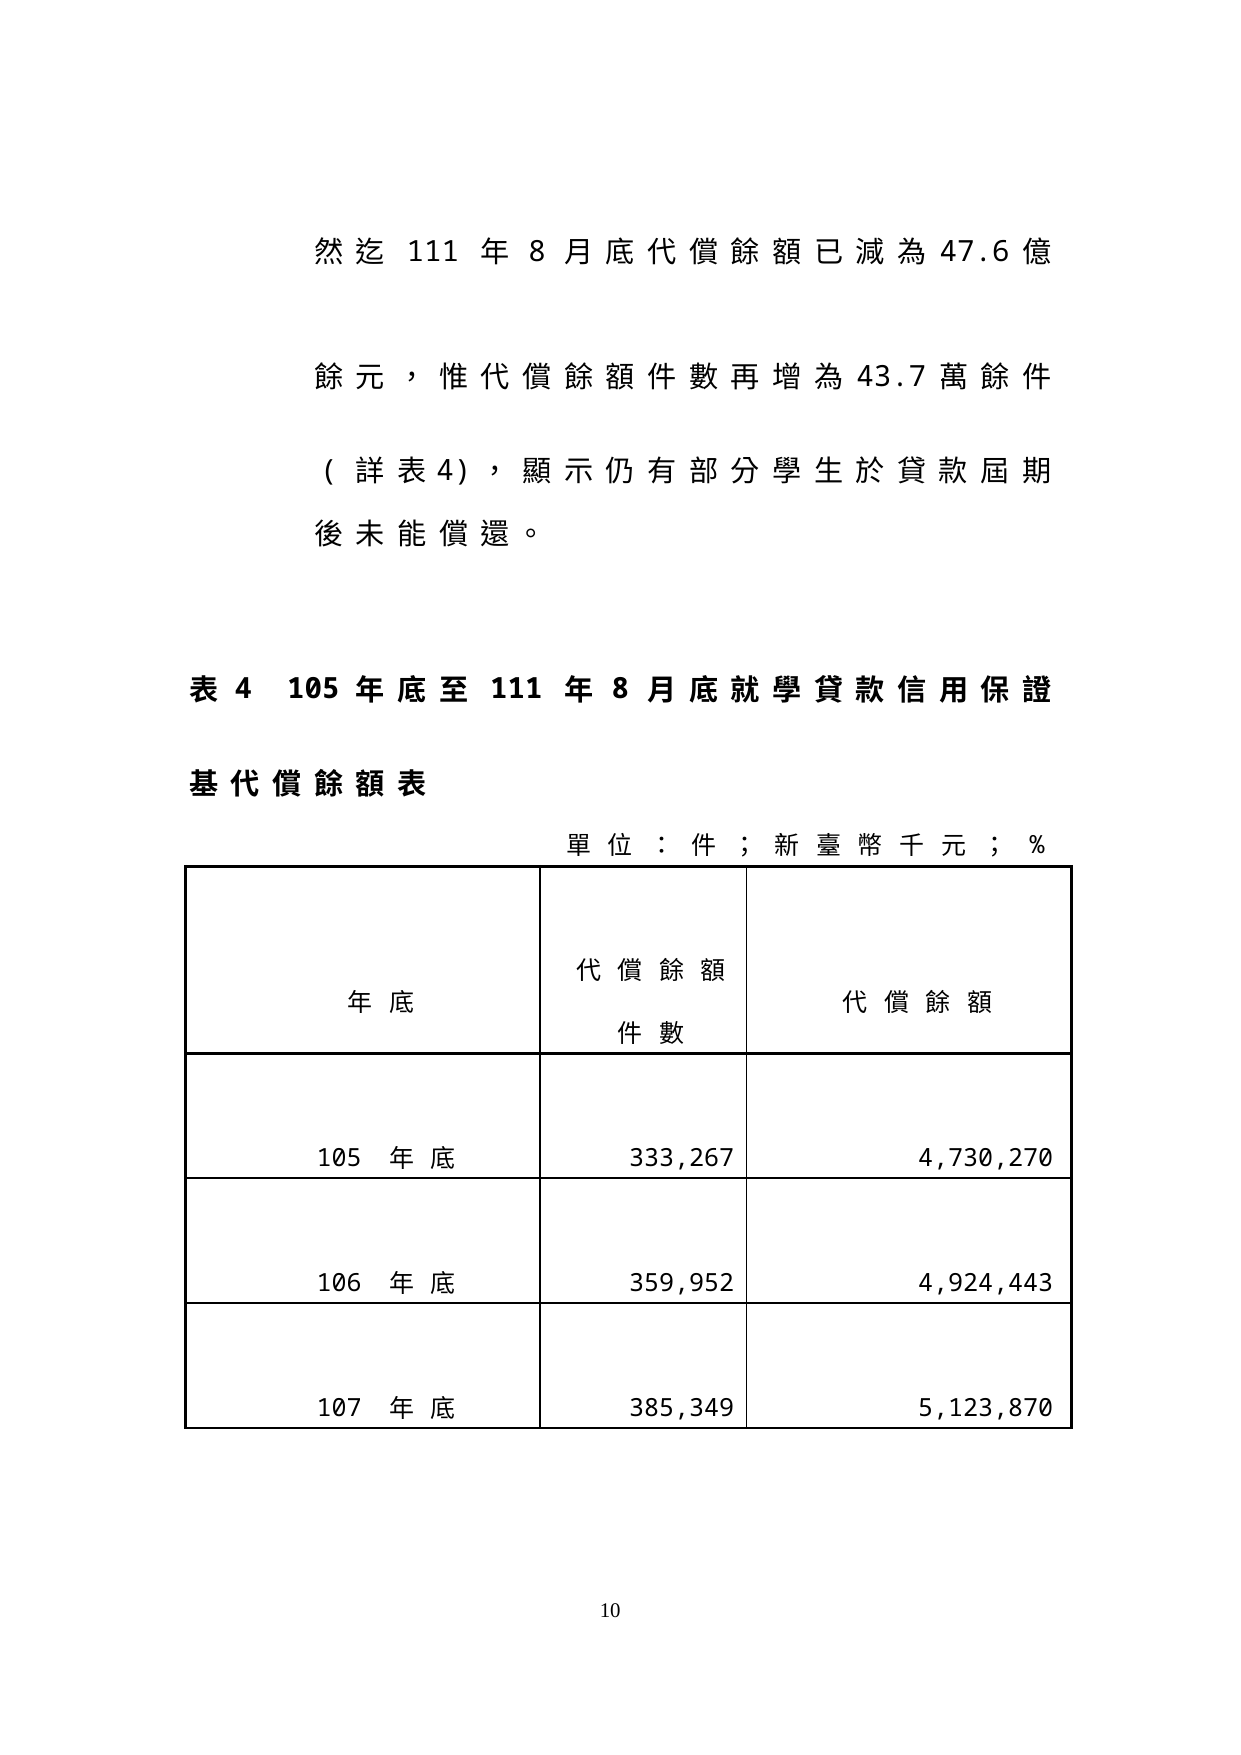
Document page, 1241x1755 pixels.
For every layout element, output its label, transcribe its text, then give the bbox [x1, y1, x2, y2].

table_cell 105年底 [187, 1055, 539, 1177]
table_cell 5,123,870 [747, 1304, 1070, 1427]
table_cell 333,267 [541, 1055, 746, 1177]
table_cell 106年底 [187, 1179, 539, 1302]
table_cell 385,349 [541, 1304, 746, 1427]
text 單位：件；新臺幣千元；% [183, 802, 1058, 865]
table_cell 107年底 [187, 1304, 539, 1427]
table_cell 359,952 [541, 1179, 746, 1302]
table_header 代償餘額件數 [541, 868, 746, 1052]
table_cell 4,730,270 [747, 1055, 1070, 1177]
table_header 年底 [187, 868, 539, 1052]
text 信保基金辦理就學貸款之信用保證業務，因借款人逾期而代為償還之件數及餘額由105年底33.3萬餘件、47.3億餘元，遞增至108年底之40.3萬餘件、51.32億餘元，然迄111年8月底代償餘額已減為47.6億餘元，惟代償餘額件數再增為43.7萬餘件 (詳表4)，顯示仍有部分學生於貸款屆期後未能償還。 [271, 177, 1058, 552]
table_header 代償餘額 [747, 868, 1070, 1052]
text 表4 105年底至111年8月底就學貸款信用保證基代償餘額表 [183, 615, 1058, 802]
table_cell 4,924,443 [747, 1179, 1070, 1302]
